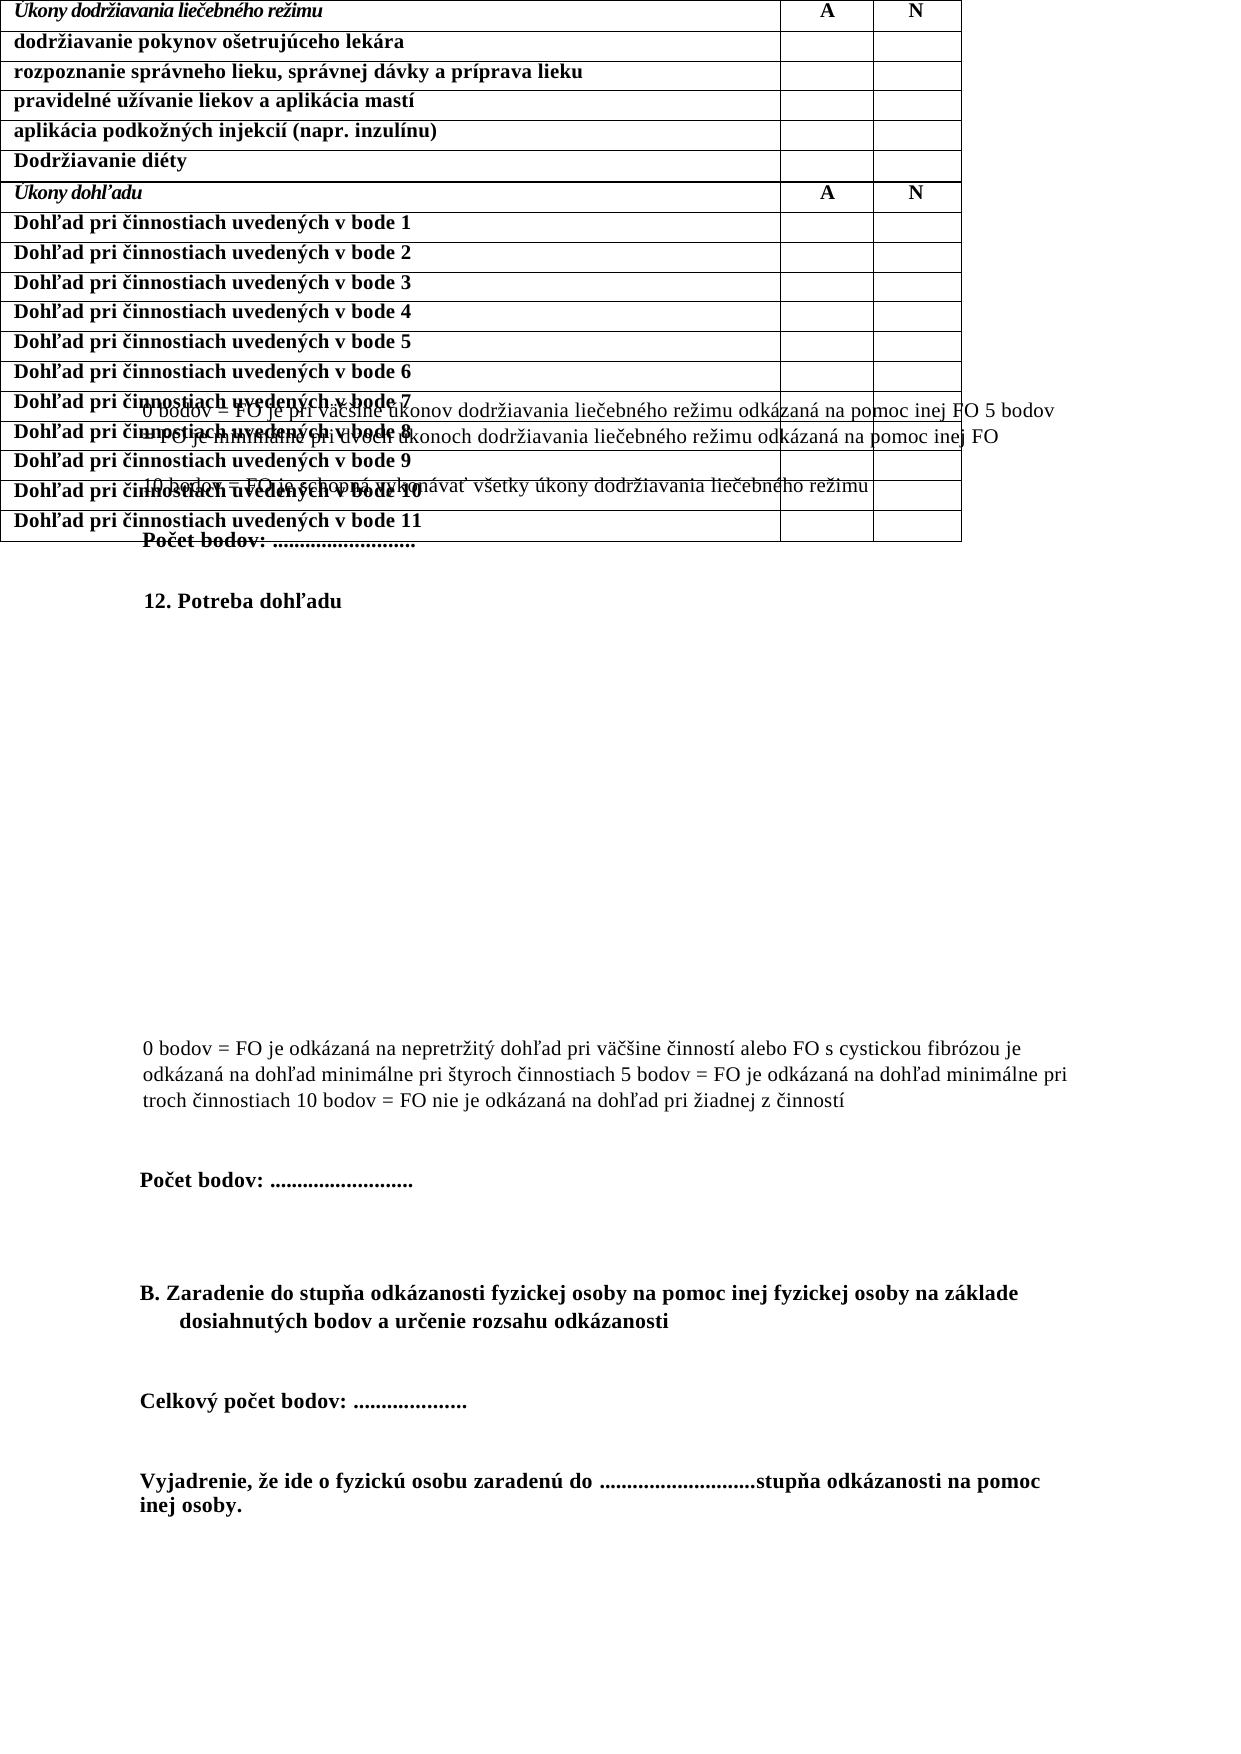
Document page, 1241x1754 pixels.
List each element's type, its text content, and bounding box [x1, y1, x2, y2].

table_header Úkony dodržiavania liečebného režimu [1, 1, 780, 31]
table_cell [781, 362, 873, 391]
table_cell Dohľad pri činnostiach uvedených v bode 5 [1, 332, 780, 361]
table_cell pravidelné užívanie liekov a aplikácia mastí [1, 91, 780, 120]
table_cell [874, 481, 961, 509]
table_cell Dohľad pri činnostiach uvedených v bode 1 [1, 213, 780, 242]
table_cell [874, 213, 961, 242]
table_cell [781, 243, 873, 272]
table_cell [781, 302, 873, 331]
table_cell [874, 62, 961, 90]
table_cell [874, 392, 961, 421]
table_cell Dohľad pri činnostiach uvedených v bode 2 [1, 243, 780, 272]
text B. Zaradenie do stupňa odkázanosti fyzickej osoby na pomoc inej fyzickej osoby na základe dosiahnutých bodov a určenie rozsahu odkázanosti [139, 1277, 1089, 1335]
text 0 bodov = FO je odkázaná na nepretržitý dohľad pri väčšine činností alebo FO s cystickou fibrózou je odkázaná na dohľad minimálne pri štyroch činnostiach 5 bodov = FO je odkázaná na dohľad minimálne pri troch činnostiach 10 bodov = FO nie je odkázaná na dohľad pri žiadnej z činností [143, 1034, 1081, 1113]
table_cell [874, 422, 961, 450]
text inej osoby. [139, 1495, 1114, 1517]
table_cell Dohľad pri činnostiach uvedených v bode 11 [1, 511, 780, 541]
table_cell Dohľad pri činnostiach uvedených v bode 6 [1, 362, 780, 391]
table_cell Dohľad pri činnostiach uvedených v bode 7 [1, 392, 780, 421]
table_header N [874, 1, 961, 31]
table_cell [874, 121, 961, 149]
table_header A [781, 183, 873, 212]
table_cell aplikácia podkožných injekcií (napr. inzulínu) [1, 121, 780, 149]
table_cell Dodržiavanie diéty [1, 151, 780, 181]
table_cell [874, 273, 961, 301]
table_cell [781, 121, 873, 149]
table_cell [874, 243, 961, 272]
table_header Úkony dohľadu [1, 183, 780, 212]
table_cell Dohľad pri činnostiach uvedených v bode 8 [1, 422, 780, 450]
table_cell [874, 511, 961, 541]
table_cell [781, 273, 873, 301]
table_cell [874, 302, 961, 331]
table_cell Dohľad pri činnostiach uvedených v bode 10 [1, 481, 780, 509]
text Počet bodov: [139, 1170, 1114, 1192]
text Celkový počet bodov: [139, 1391, 1114, 1412]
text Vyjadrenie, že ide o fyzickú osobu zaradenú do stupňa odkázanosti na pomoc [139, 1471, 1114, 1493]
table_cell dodržiavanie pokynov ošetrujúceho lekára [1, 32, 780, 61]
table_cell [781, 32, 873, 61]
table_cell [781, 151, 873, 181]
table_cell [781, 422, 873, 450]
table_cell [874, 32, 961, 61]
table_cell rozpoznanie správneho lieku, správnej dávky a príprava lieku [1, 62, 780, 90]
table_header N [874, 183, 961, 212]
table_cell [781, 392, 873, 421]
table_cell [874, 332, 961, 361]
table_cell [781, 213, 873, 242]
table_cell [874, 451, 961, 480]
table_cell [781, 62, 873, 90]
table_cell [781, 332, 873, 361]
table_cell [874, 151, 961, 181]
table_cell Dohľad pri činnostiach uvedených v bode 3 [1, 273, 780, 301]
table_cell [874, 362, 961, 391]
table_cell Dohľad pri činnostiach uvedených v bode 9 [1, 451, 780, 480]
table_cell Dohľad pri činnostiach uvedených v bode 4 [1, 302, 780, 331]
table_cell [874, 91, 961, 120]
table_cell [781, 511, 873, 541]
table_cell [781, 91, 873, 120]
table_cell [781, 451, 873, 480]
table_cell [781, 481, 873, 509]
table_header A [781, 1, 873, 31]
